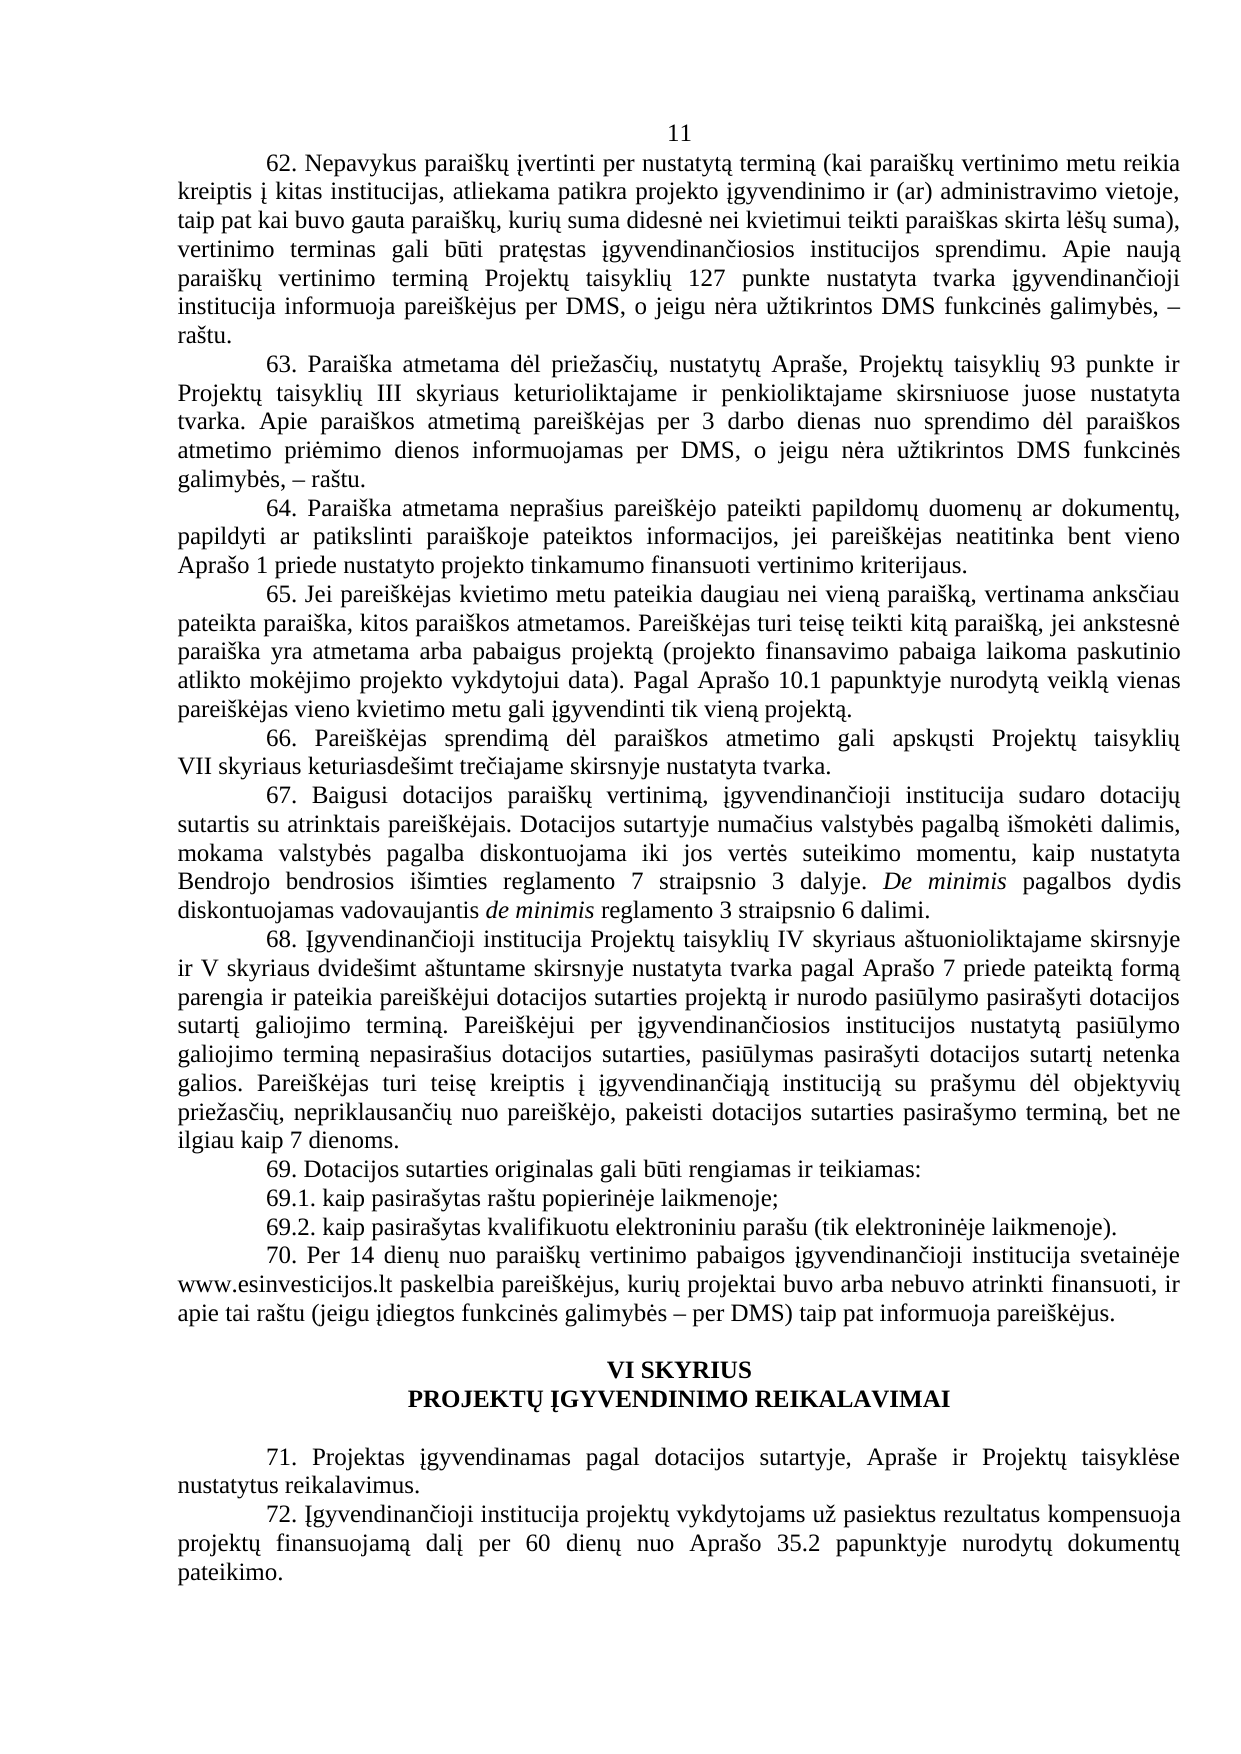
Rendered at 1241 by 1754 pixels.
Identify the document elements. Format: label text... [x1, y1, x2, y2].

text 69. Dotacijos sutarties originalas gali būti rengiamas ir teikiamas: [177, 1154, 1181, 1183]
text 64. Paraiška atmetama neprašius pareiškėjo pateikti papildomų duomenų ar dokumentų, papildyti ar patikslinti paraiškoje pateiktos informacijos, jei pareiškėjas neatitinka bent vieno Aprašo 1 priede nustatyto projekto tinkamumo finansuoti vertinimo kriterijaus. [177, 493, 1181, 579]
text 62. Nepavykus paraiškų įvertinti per nustatytą terminą (kai paraiškų vertinimo metu reikia kreiptis į kitas institucijas, atliekama patikra projekto įgyvendinimo ir (ar) administravimo vietoje, taip pat kai buvo gauta paraiškų, kurių suma didesnė nei kvietimui teikti paraiškas skirta lėšų suma), vertinimo terminas gali būti pratęstas įgyvendinančiosios institucijos sprendimu. Apie naują paraiškų vertinimo terminą Projektų taisyklių 127 punkte nustatyta tvarka įgyvendinančioji institucija informuoja pareiškėjus per DMS, o jeigu nėra užtikrintos DMS funkcinės galimybės, – raštu. [177, 148, 1181, 349]
text 65. Jei pareiškėjas kvietimo metu pateikia daugiau nei vieną paraišką, vertinama anksčiau pateikta paraiška, kitos paraiškos atmetamos. Pareiškėjas turi teisę teikti kitą paraišką, jei ankstesnė paraiška yra atmetama arba pabaigus projektą (projekto finansavimo pabaiga laikoma paskutinio atlikto mokėjimo projekto vykdytojui data). Pagal Aprašo 10.1 papunktyje nurodytą veiklą vienas pareiškėjas vieno kvietimo metu gali įgyvendinti tik vieną projektą. [177, 579, 1181, 723]
text 66. Pareiškėjas sprendimą dėl paraiškos atmetimo gali apskųsti Projektų taisyklių VII skyriaus keturiasdešimt trečiajame skirsnyje nustatyta tvarka. [177, 723, 1181, 780]
text 69.1. kaip pasirašytas raštu popierinėje laikmenoje; [177, 1183, 1181, 1212]
text 70. Per 14 dienų nuo paraiškų vertinimo pabaigos įgyvendinančioji institucija svetainėje www.esinvesticijos.lt paskelbia pareiškėjus, kurių projektai buvo arba nebuvo atrinkti finansuoti, ir apie tai raštu (jeigu įdiegtos funkcinės galimybės – per DMS) taip pat informuoja pareiškėjus. [177, 1241, 1181, 1327]
text 68. Įgyvendinančioji institucija Projektų taisyklių IV skyriaus aštuonioliktajame skirsnyje ir V skyriaus dvidešimt aštuntame skirsnyje nustatyta tvarka pagal Aprašo 7 priede pateiktą formą parengia ir pateikia pareiškėjui dotacijos sutarties projektą ir nurodo pasiūlymo pasirašyti dotacijos sutartį galiojimo terminą. Pareiškėjui per įgyvendinančiosios institucijos nustatytą pasiūlymo galiojimo terminą nepasirašius dotacijos sutarties, pasiūlymas pasirašyti dotacijos sutartį netenka galios. Pareiškėjas turi teisę kreiptis į įgyvendinančiąją instituciją su prašymu dėl objektyvių priežasčių, nepriklausančių nuo pareiškėjo, pakeisti dotacijos sutarties pasirašymo terminą, bet ne ilgiau kaip 7 dienoms. [177, 924, 1181, 1154]
text 69.2. kaip pasirašytas kvalifikuotu elektroniniu parašu (tik elektroninėje laikmenoje). [177, 1212, 1181, 1241]
text 63. Paraiška atmetama dėl priežasčių, nustatytų Apraše, Projektų taisyklių 93 punkte ir Projektų taisyklių III skyriaus keturioliktajame ir penkioliktajame skirsniuose juose nustatyta tvarka. Apie paraiškos atmetimą pareiškėjas per 3 darbo dienas nuo sprendimo dėl paraiškos atmetimo priėmimo dienos informuojamas per DMS, o jeigu nėra užtikrintos DMS funkcinės galimybės, – raštu. [177, 349, 1181, 493]
text VI SKYRIUS [177, 1356, 1181, 1384]
text 67. Baigusi dotacijos paraiškų vertinimą, įgyvendinančioji institucija sudaro dotacijų sutartis su atrinktais pareiškėjais. Dotacijos sutartyje numačius valstybės pagalbą išmokėti dalimis, mokama valstybės pagalba diskontuojama iki jos vertės suteikimo momentu, kaip nustatyta Bendrojo bendrosios išimties reglamento 7 straipsnio 3 dalyje. De minimis pagalbos dydis diskontuojamas vadovaujantis de minimis reglamento 3 straipsnio 6 dalimi. [177, 780, 1181, 924]
text 71. Projektas įgyvendinamas pagal dotacijos sutartyje, Apraše ir Projektų taisyklėse nustatytus reikalavimus. [177, 1442, 1181, 1499]
text 72. Įgyvendinančioji institucija projektų vykdytojams už pasiektus rezultatus kompensuoja projektų finansuojamą dalį per 60 dienų nuo Aprašo 35.2 papunktyje nurodytų dokumentų pateikimo. [177, 1499, 1181, 1586]
text PROJEKTŲ ĮGYVENDINIMO REIKALAVIMAI [177, 1384, 1181, 1413]
